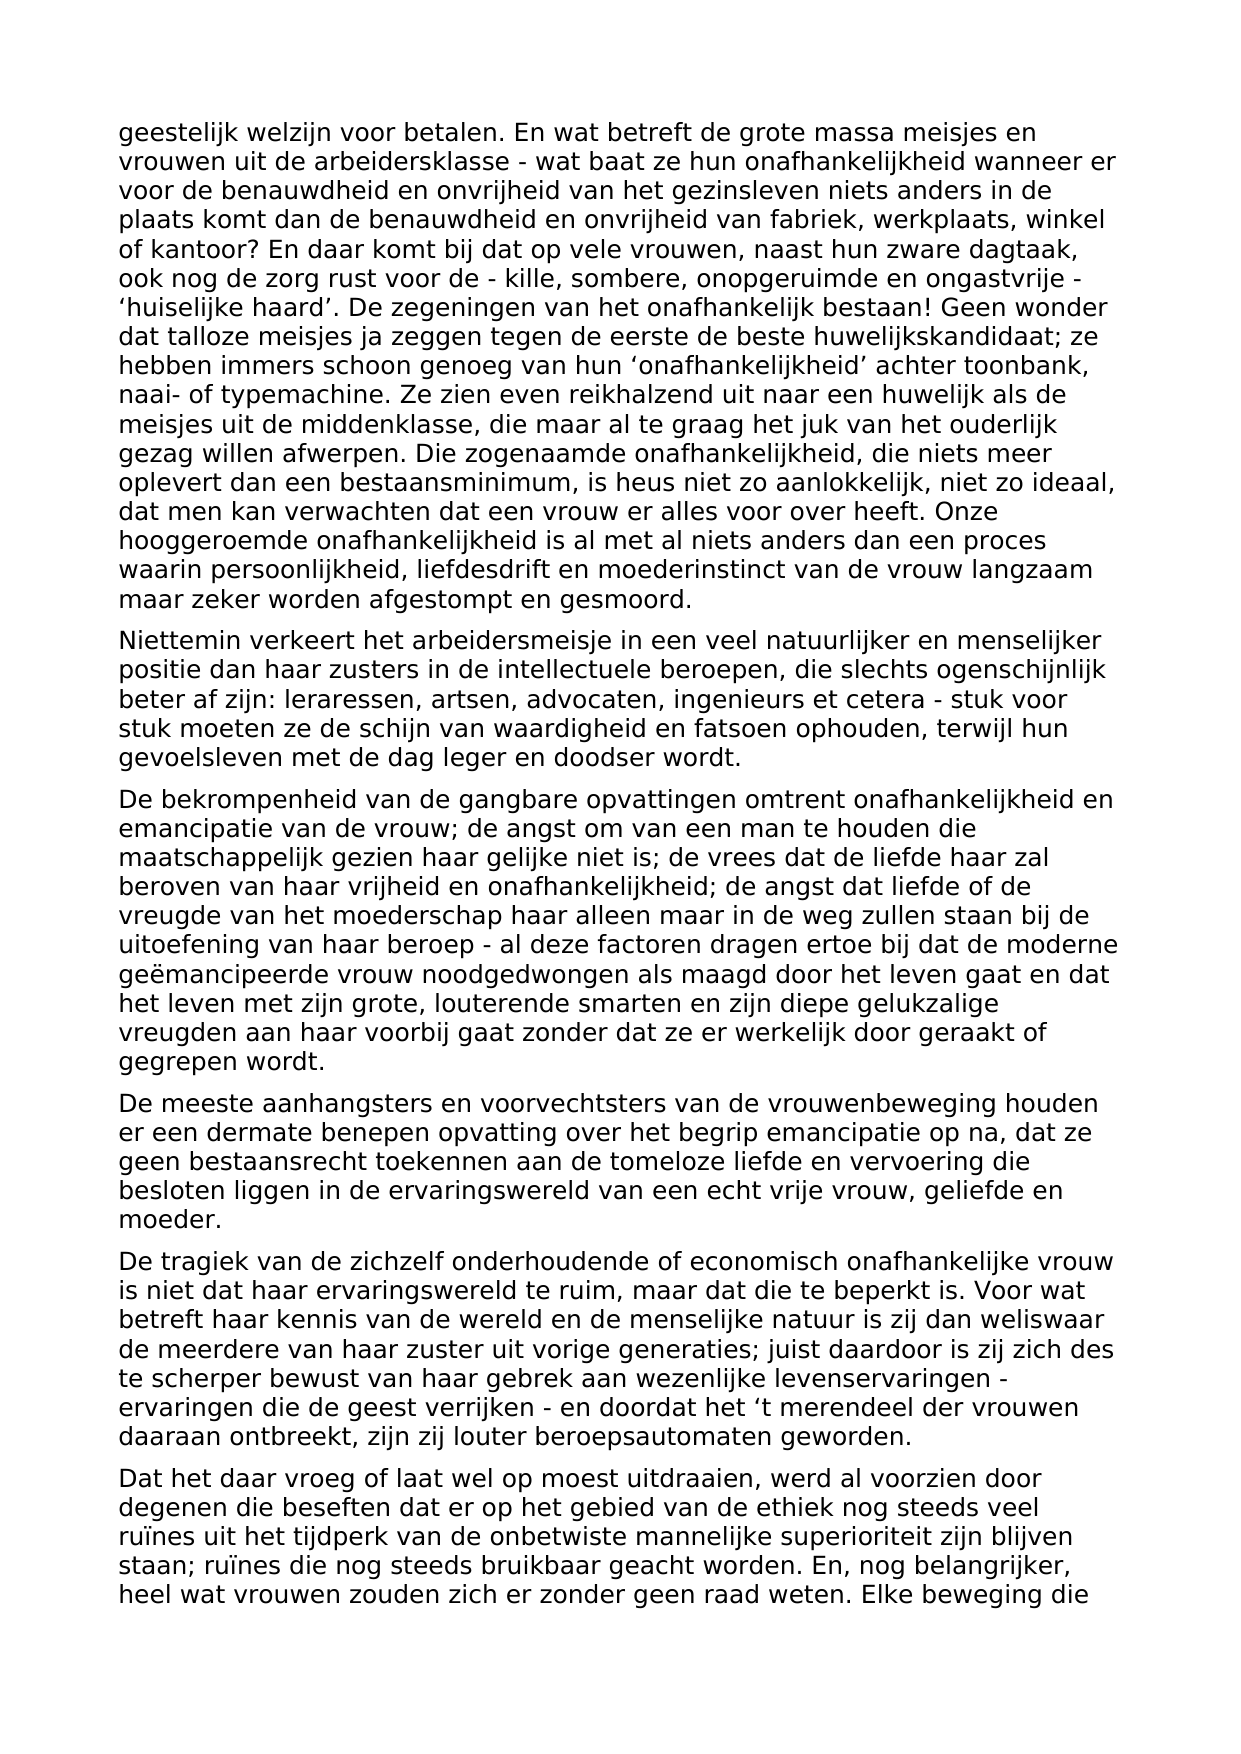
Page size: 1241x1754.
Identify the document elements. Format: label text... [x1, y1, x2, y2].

text De tragiek van de zichzelf onderhoudende of economisch onafhankelijke vrouw is niet dat haar ervaringswereld te ruim, maar dat die te beperkt is. Voor wat betreft haar kennis van de wereld en de menselijke natuur is zij dan weliswaar de meerdere van haar zuster uit vorige generaties; juist daardoor is zij zich des te scherper bewust van haar gebrek aan wezenlijke levenservaringen - ervaringen die de geest verrijken - en doordat het ‘t merendeel der vrouwen daaraan ontbreekt, zijn zij louter beroepsautomaten geworden. [118, 1247, 1122, 1451]
text De meeste aanhangsters en voorvechtsters van de vrouwenbeweging houden er een dermate benepen opvatting over het begrip emancipatie op na, dat ze geen bestaansrecht toekennen aan de tomeloze liefde en vervoering die besloten liggen in de ervaringswereld van een echt vrije vrouw, geliefde en moeder. [118, 1089, 1122, 1235]
text De bekrompenheid van de gangbare opvattingen omtrent onafhankelijkheid en emancipatie van de vrouw; de angst om van een man te houden die maatschappelijk gezien haar gelijke niet is; de vrees dat de liefde haar zal beroven van haar vrijheid en onafhankelijkheid; de angst dat liefde of de vreugde van het moederschap haar alleen maar in de weg zullen staan bij de uitoefening van haar beroep - al deze factoren dragen ertoe bij dat de moderne geëmancipeerde vrouw noodgedwongen als maagd door het leven gaat en dat het leven met zijn grote, louterende smarten en zijn diepe gelukzalige vreugden aan haar voorbij gaat zonder dat ze er werkelijk door geraakt of gegrepen wordt. [118, 785, 1122, 1076]
text Niettemin verkeert het arbeidersmeisje in een veel natuurlijker en menselijker positie dan haar zusters in de intellectuele beroepen, die slechts ogenschijnlijk beter af zijn: leraressen, artsen, advocaten, ingenieurs et cetera - stuk voor stuk moeten ze de schijn van waardigheid en fatsoen ophouden, terwijl hun gevoelsleven met de dag leger en doodser wordt. [118, 626, 1122, 772]
text geestelijk welzijn voor betalen. En wat betreft de grote massa meisjes en vrouwen uit de arbeidersklasse - wat baat ze hun onafhankelijkheid wanneer er voor de benauwdheid en onvrijheid van het gezinsleven niets anders in de plaats komt dan de benauwdheid en onvrijheid van fabriek, werkplaats, winkel of kantoor? En daar komt bij dat op vele vrouwen, naast hun zware dagtaak, ook nog de zorg rust voor de - kille, sombere, onopgeruimde en ongastvrije - ‘huiselijke haard’. De zegeningen van het onafhankelijk bestaan! Geen wonder dat talloze meisjes ja zeggen tegen de eerste de beste huwelijkskandidaat; ze hebben immers schoon genoeg van hun ‘onafhankelijkheid’ achter toonbank, naai- of typemachine. Ze zien even reikhalzend uit naar een huwelijk als de meisjes uit de middenklasse, die maar al te graag het juk van het ouderlijk gezag willen afwerpen. Die zogenaamde onafhankelijkheid, die niets meer oplevert dan een bestaansminimum, is heus niet zo aanlokkelijk, niet zo ideaal, dat men kan verwachten dat een vrouw er alles voor over heeft. Onze hooggeroemde onafhankelijkheid is al met al niets anders dan een proces waarin persoonlijkheid, liefdesdrift en moederinstinct van de vrouw langzaam maar zeker worden afgestompt en gesmoord. [118, 118, 1122, 614]
text Dat het daar vroeg of laat wel op moest uitdraaien, werd al voorzien door degenen die beseften dat er op het gebied van de ethiek nog steeds veel ruïnes uit het tijdperk van de onbetwiste mannelijke superioriteit zijn blijven staan; ruïnes die nog steeds bruikbaar geacht worden. En, nog belangrijker, heel wat vrouwen zouden zich er zonder geen raad weten. Elke beweging die [118, 1464, 1122, 1610]
